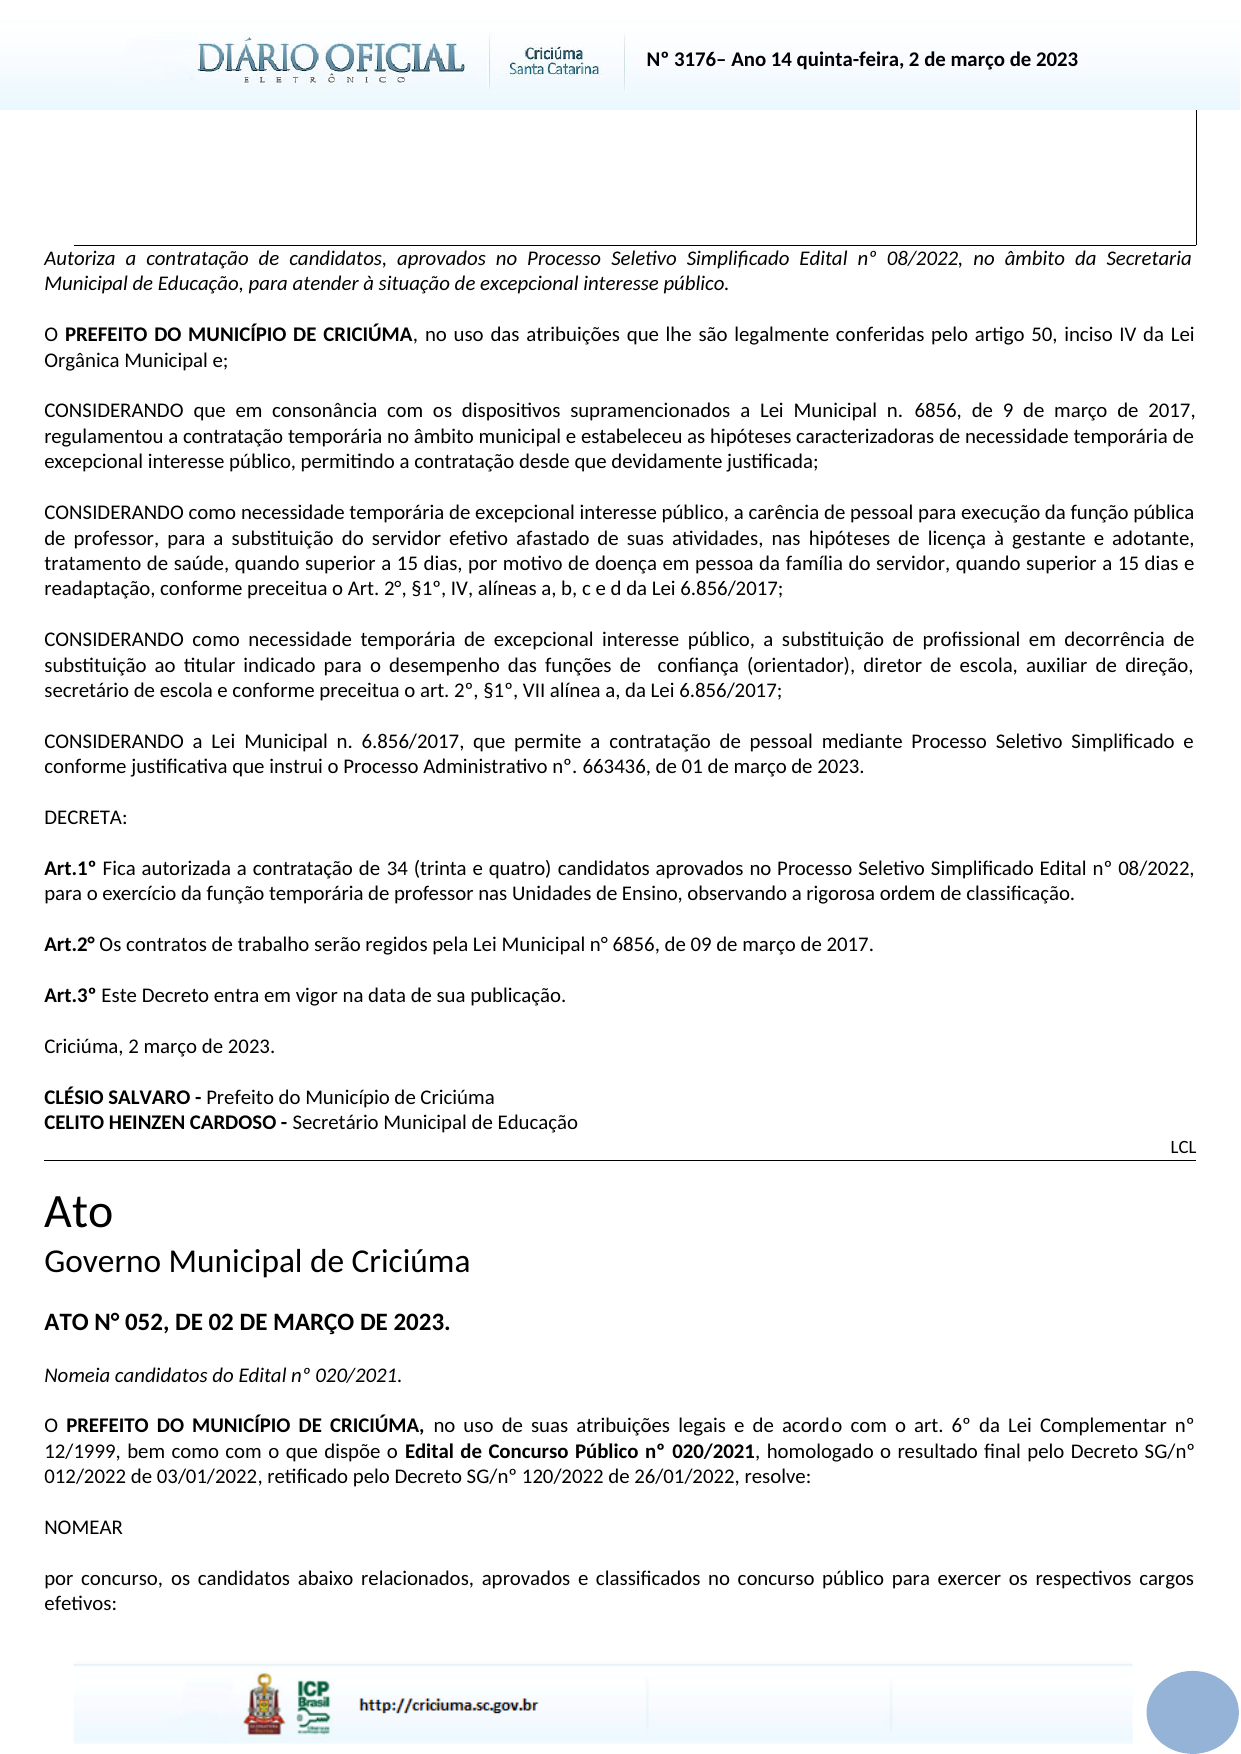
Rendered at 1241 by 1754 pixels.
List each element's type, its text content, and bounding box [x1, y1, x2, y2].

text CONSIDERANDO como necessidade temporária de excepcional interesse público, a carência de pessoal para execução da função pública de professor, para a substituição do servidor efetivo afastado de suas atividades, nas hipóteses de licença à gestante e adotante, tratamento de saúde, quando superior a 15 dias, por motivo de doença em pessoa da família do servidor, quando superior a 15 dias e readaptação, conforme preceitua o Art. 2°, §1º, IV, alíneas a, b, c e d da Lei 6.856/2017; [44, 499, 1196, 601]
text Art.1º Fica autorizada a contratação de 34 (trinta e quatro) candidatos aprovados no Processo Seletivo Simplificado Edital nº 08/2022, para o exercício da função temporária de professor nas Unidades de Ensino, observando a rigorosa ordem de classificação. [44, 855, 1196, 906]
text CONSIDERANDO como necessidade temporária de excepcional interesse público, a substituição de profissional em decorrência de substituição ao titular indicado para o desempenho das funções de confiança (orientador), diretor de escola, auxiliar de direção, secretário de escola e conforme preceitua o art. 2º, §1º, VII alínea a, da Lei 6.856/2017; [44, 626, 1196, 703]
text CONSIDERANDO a Lei Municipal n. 6.856/2017, que permite a contratação de pessoal mediante Processo Seletivo Simplificado e conforme justificativa que instrui o Processo Administrativo nº. 663436, de 01 de março de 2023. [44, 728, 1196, 779]
text Art.2° Os contratos de trabalho serão regidos pela Lei Municipal n° 6856, de 09 de março de 2017. [44, 931, 1196, 957]
text CONSIDERANDO que em consonância com os dispositivos supramencionados a Lei Municipal n. 6856, de 9 de março de 2017, regulamentou a contratação temporária no âmbito municipal e estabeleceu as hipóteses caracterizadoras de necessidade temporária de excepcional interesse público, permitindo a contratação desde que devidamente justificada; [44, 398, 1196, 474]
text CELITO HEINZEN CARDOSO - Secretário Municipal de Educação [44, 1109, 1196, 1135]
text Nomeia candidatos do Edital nº 020/2021. [44, 1362, 1196, 1387]
text O PREFEITO DO MUNICÍPIO DE CRICIÚMA, no uso de suas atribuições legais e de acordo com o art. 6º da Lei Complementar nº 12/1999, bem como com o que dispõe o Edital de Concurso Público nº 020/2021, homologado o resultado final pelo Decreto SG/nº 012/2022 de 03/01/2022, retificado pelo Decreto SG/nº 120/2022 de 26/01/2022, resolve: [44, 1413, 1196, 1489]
text Art.3º Este Decreto entra em vigor na data de sua publicação. [44, 982, 1196, 1008]
text Criciúma, 2 março de 2023. [44, 1033, 1196, 1058]
text LCL [44, 1135, 1196, 1160]
text Governo Municipal de Criciúma [44, 1240, 1196, 1280]
text NOMEAR [44, 1514, 1196, 1540]
text CLÉSIO SALVARO - Prefeito do Município de Criciúma [44, 1084, 1196, 1109]
text ATO N° 052, DE 02 DE MARÇO DE 2023. [44, 1306, 1181, 1336]
text O PREFEITO DO MUNICÍPIO DE CRICIÚMA, no uso das atribuições que lhe são legalmente conferidas pelo artigo 50, inciso IV da Lei Orgânica Municipal e; [44, 321, 1196, 372]
text DECRETA: [44, 804, 1196, 830]
text Ato [44, 1181, 1196, 1240]
text Autoriza a contratação de candidatos, aprovados no Processo Seletivo Simplificado Edital nº 08/2022, no âmbito da Secretaria Municipal de Educação, para atender à situação de excepcional interesse público. [44, 245, 1196, 296]
text por concurso, os candidatos abaixo relacionados, aprovados e classificados no concurso público para exercer os respectivos cargos efetivos: [44, 1565, 1196, 1616]
